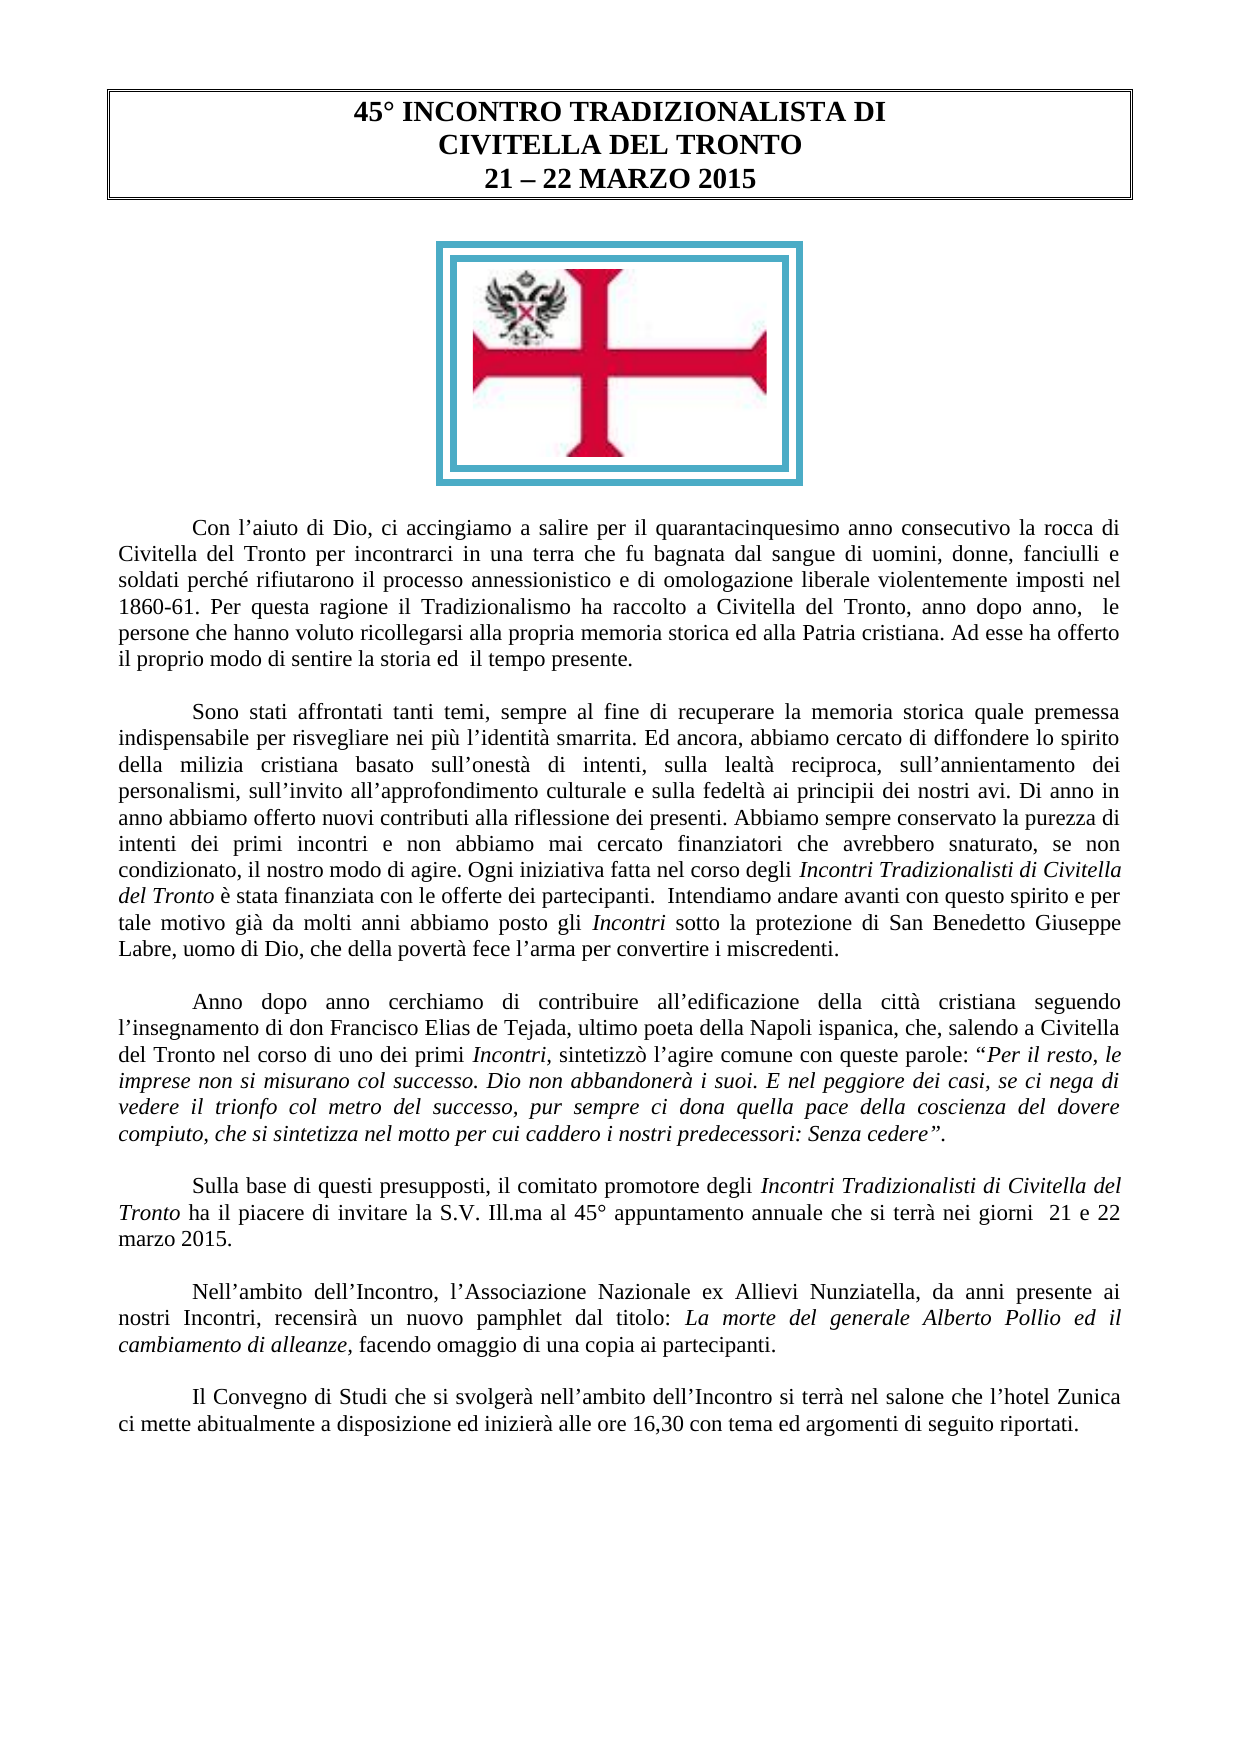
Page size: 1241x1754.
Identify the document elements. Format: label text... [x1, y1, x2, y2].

subtitle 45° INCONTRO TRADIZIONALISTA DI [110, 92, 1130, 127]
text Nell’ambito dell’Incontro, l’Associazione Nazionale ex Allievi Nunziatella, da anni presente ai nostri Incontri, recensirà un nuovo pamphlet dal titolo: La morte del generale Alberto Pollio ed il cambiamento di alleanze, facendo omaggio di una copia ai partecipanti. [118, 1278, 1122, 1357]
picture [472, 269, 767, 457]
subtitle 21 – 22 MARZO 2015 [110, 156, 1130, 197]
text Anno dopo anno cerchiamo di contribuire all’edificazione della città cristiana seguendo l’insegnamento di don Francisco Elias de Tejada, ultimo poeta della Napoli ispanica, che, salendo a Civitella del Tronto nel corso di uno dei primi Incontri, sintetizzò l’agire comune con queste parole: “Per il resto, le imprese non si misurano col successo. Dio non abbandonerà i suoi. E nel peggiore dei casi, se ci nega di vedere il trionfo col metro del successo, pur sempre ci dona quella pace della coscienza del dovere compiuto, che si sintetizza nel motto per cui caddero i nostri predecessori: Senza cedere”. [118, 988, 1122, 1146]
text Con l’aiuto di Dio, ci accingiamo a salire per il quarantacinquesimo anno consecutivo la rocca di Civitella del Tronto per incontrarci in una terra che fu bagnata dal sangue di uomini, donne, fanciulli e soldati perché rifiutarono il processo annessionistico e di omologazione liberale violentemente imposti nel 1860-61. Per questa ragione il Tradizionalismo ha raccolto a Civitella del Tronto, anno dopo anno, le persone che hanno voluto ricollegarsi alla propria memoria storica ed alla Patria cristiana. Ad esse ha offerto il proprio modo di sentire la storia ed il tempo presente. [118, 514, 1122, 672]
subtitle CIVITELLA DEL TRONTO [118, 127, 1122, 156]
text Sulla base di questi presupposti, il comitato promotore degli Incontri Tradizionalisti di Civitella del Tronto ha il piacere di invitare la S.V. Ill.ma al 45° appuntamento annuale che si terrà nei giorni 21 e 22 marzo 2015. [118, 1172, 1122, 1252]
text Il Convegno di Studi che si svolgerà nell’ambito dell’Incontro si terrà nel salone che l’hotel Zunica ci mette abitualmente a disposizione ed inizierà alle ore 16,30 con tema ed argomenti di seguito riportati. [118, 1383, 1122, 1436]
text Sono stati affrontati tanti temi, sempre al fine di recuperare la memoria storica quale premessa indispensabile per risvegliare nei più l’identità smarrita. Ed ancora, abbiamo cercato di diffondere lo spirito della milizia cristiana basato sull’onestà di intenti, sulla lealtà reciproca, sull’annientamento dei personalismi, sull’invito all’approfondimento culturale e sulla fedeltà ai principii dei nostri avi. Di anno in anno abbiamo offerto nuovi contributi alla riflessione dei presenti. Abbiamo sempre conservato la purezza di intenti dei primi incontri e non abbiamo mai cercato finanziatori che avrebbero snaturato, se non condizionato, il nostro modo di agire. Ogni iniziativa fatta nel corso degli Incontri Tradizionalisti di Civitella del Tronto è stata finanziata con le offerte dei partecipanti. Intendiamo andare avanti con questo spirito e per tale motivo già da molti anni abbiamo posto gli Incontri sotto la protezione di San Benedetto Giuseppe Labre, uomo di Dio, che della povertà fece l’arma per convertire i miscredenti. [118, 698, 1122, 962]
